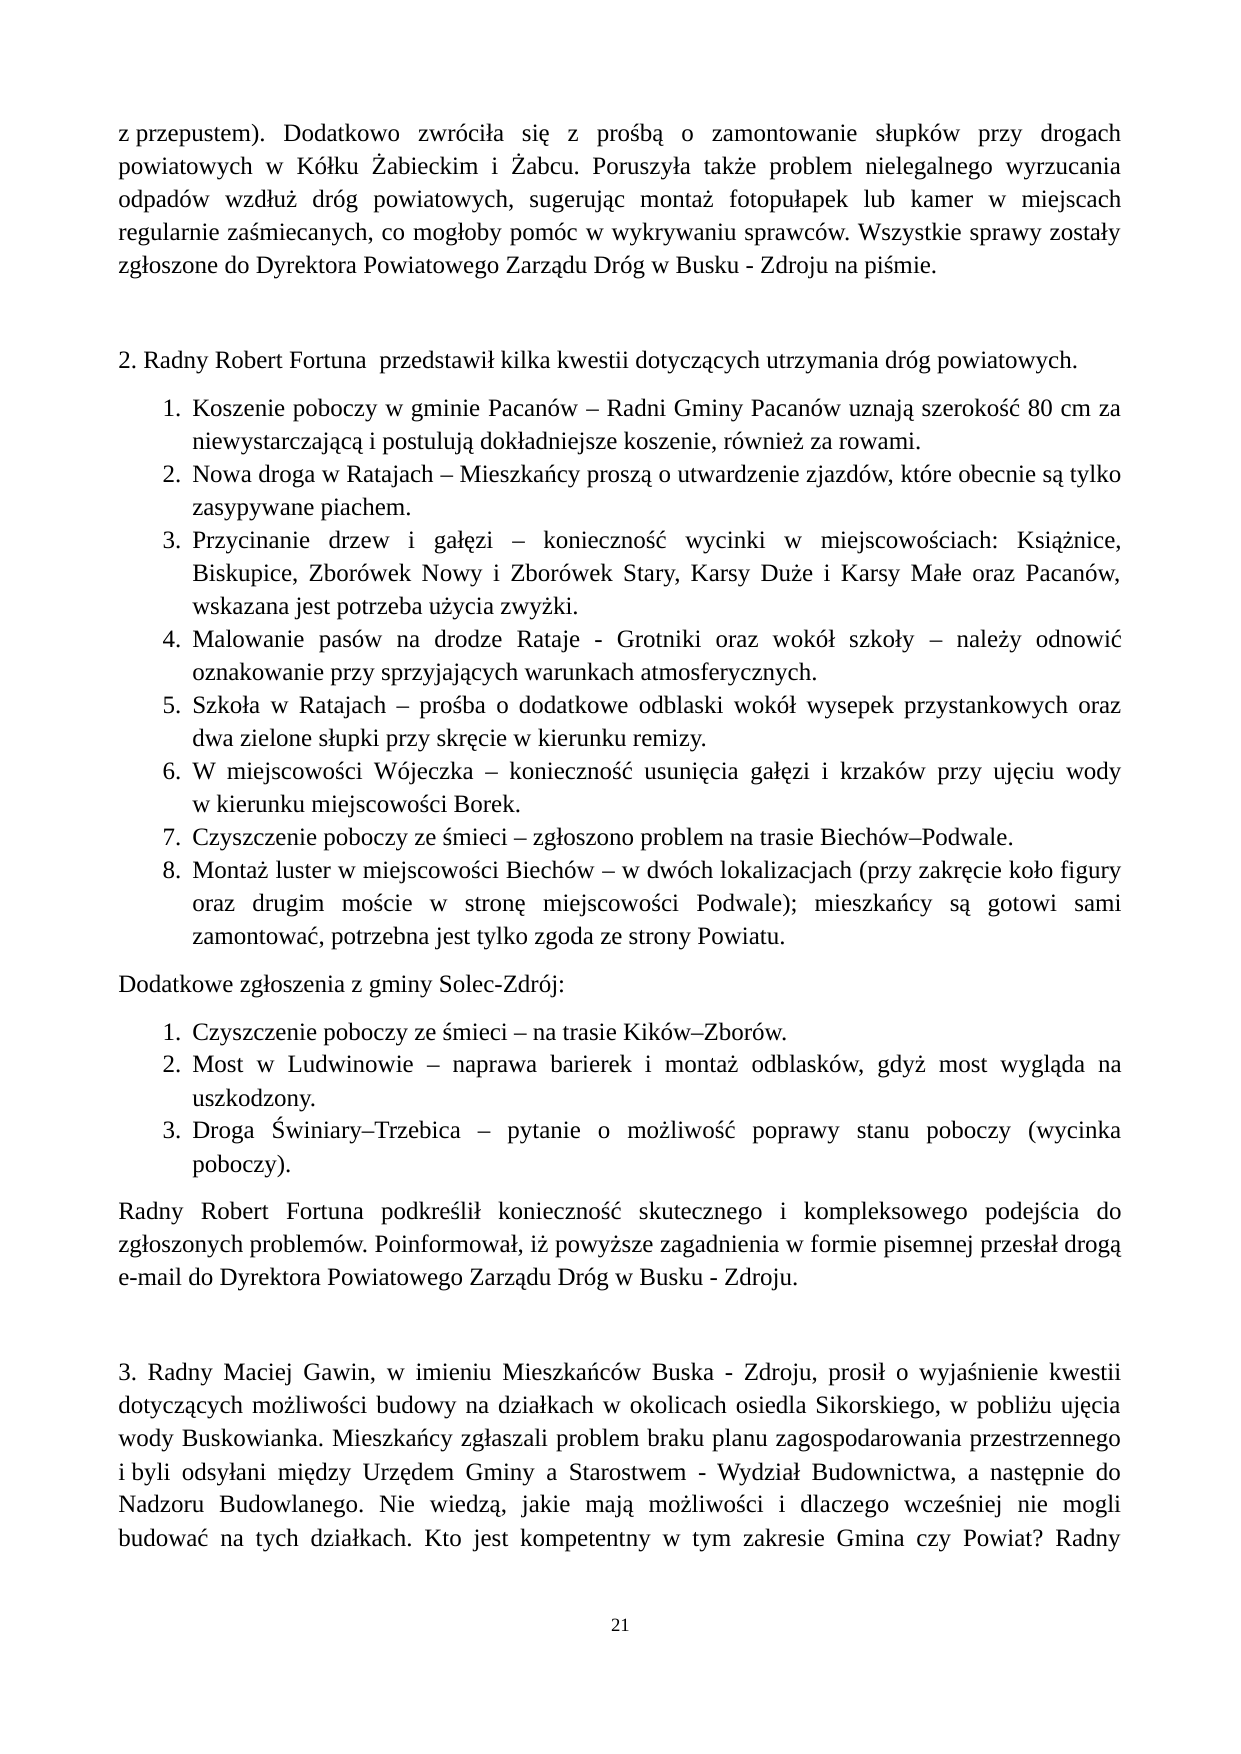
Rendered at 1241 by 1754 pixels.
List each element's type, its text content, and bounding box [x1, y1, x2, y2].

list Droga Świniary–Trzebica – pytanie o możliwość poprawy stanu poboczy (wycinka poboczy). [162, 1116, 1122, 1177]
list Czyszczenie poboczy ze śmieci – zgłoszono problem na trasie Biechów–Podwale. [162, 822, 1122, 851]
text z przepustem). Dodatkowo zwróciła się z prośbą o zamontowanie słupków przy drogach powiatowych w Kółku Żabieckim i Żabcu. Poruszyła także problem nielegalnego wyrzucania odpadów wzdłuż dróg powiatowych, sugerując montaż fotopułapek lub kamer w miejscach regularnie zaśmiecanych, co mogłoby pomóc w wykrywaniu sprawców. Wszystkie sprawy zostały zgłoszone do Dyrektora Powiatowego Zarządu Dróg w Busku - Zdroju na piśmie. [118, 118, 1122, 279]
text Radny Robert Fortuna podkreślił konieczność skutecznego i kompleksowego podejścia do zgłoszonych problemów. Poinformował, iż powyższe zagadnienia w formie pisemnej przesłał drogą e-mail do Dyrektora Powiatowego Zarządu Dróg w Busku - Zdroju. [118, 1196, 1122, 1291]
list Koszenie poboczy w gminie Pacanów – Radni Gminy Pacanów uznają szerokość 80 cm za niewystarczającą i postulują dokładniejsze koszenie, również za rowami. [162, 393, 1122, 455]
text 3. Radny Maciej Gawin, w imieniu Mieszkańców Buska - Zdroju, prosił o wyjaśnienie kwestii dotyczących możliwości budowy na działkach w okolicach osiedla Sikorskiego, w pobliżu ujęcia wody Buskowianka. Mieszkańcy zgłaszali problem braku planu zagospodarowania przestrzennego i byli odsyłani między Urzędem Gminy a Starostwem - Wydział Budownictwa, a następnie do Nadzoru Budowlanego. Nie wiedzą, jakie mają możliwości i dlaczego wcześniej nie mogli budować na tych działkach. Kto jest kompetentny w tym zakresie Gmina czy Powiat? Radny [118, 1357, 1122, 1551]
list Czyszczenie poboczy ze śmieci – na trasie Kików–Zborów. [162, 1017, 1122, 1045]
text 2. Radny Robert Fortuna przedstawił kilka kwestii dotyczących utrzymania dróg powiatowych. [118, 345, 1122, 374]
text Dodatkowe zgłoszenia z gminy Solec-Zdrój: [118, 969, 1122, 998]
list Montaż luster w miejscowości Biechów – w dwóch lokalizacjach (przy zakręcie koło figury oraz drugim moście w stronę miejscowości Podwale); mieszkańcy są gotowi sami zamontować, potrzebna jest tylko zgoda ze strony Powiatu. [162, 855, 1122, 950]
list W miejscowości Wójeczka – konieczność usunięcia gałęzi i krzaków przy ujęciu wody w kierunku miejscowości Borek. [162, 756, 1122, 818]
list Przycinanie drzew i gałęzi – konieczność wycinki w miejscowościach: Książnice, Biskupice, Zborówek Nowy i Zborówek Stary, Karsy Duże i Karsy Małe oraz Pacanów, wskazana jest potrzeba użycia zwyżki. [162, 525, 1122, 620]
list Nowa droga w Ratajach – Mieszkańcy proszą o utwardzenie zjazdów, które obecnie są tylko zasypywane piachem. [162, 459, 1122, 521]
list Most w Ludwinowie – naprawa barierek i montaż odblasków, gdyż most wygląda na uszkodzony. [162, 1049, 1122, 1111]
list Malowanie pasów na drodze Rataje - Grotniki oraz wokół szkoły – należy odnowić oznakowanie przy sprzyjających warunkach atmosferycznych. [162, 624, 1122, 686]
list Szkoła w Ratajach – prośba o dodatkowe odblaski wokół wysepek przystankowych oraz dwa zielone słupki przy skręcie w kierunku remizy. [162, 690, 1122, 752]
